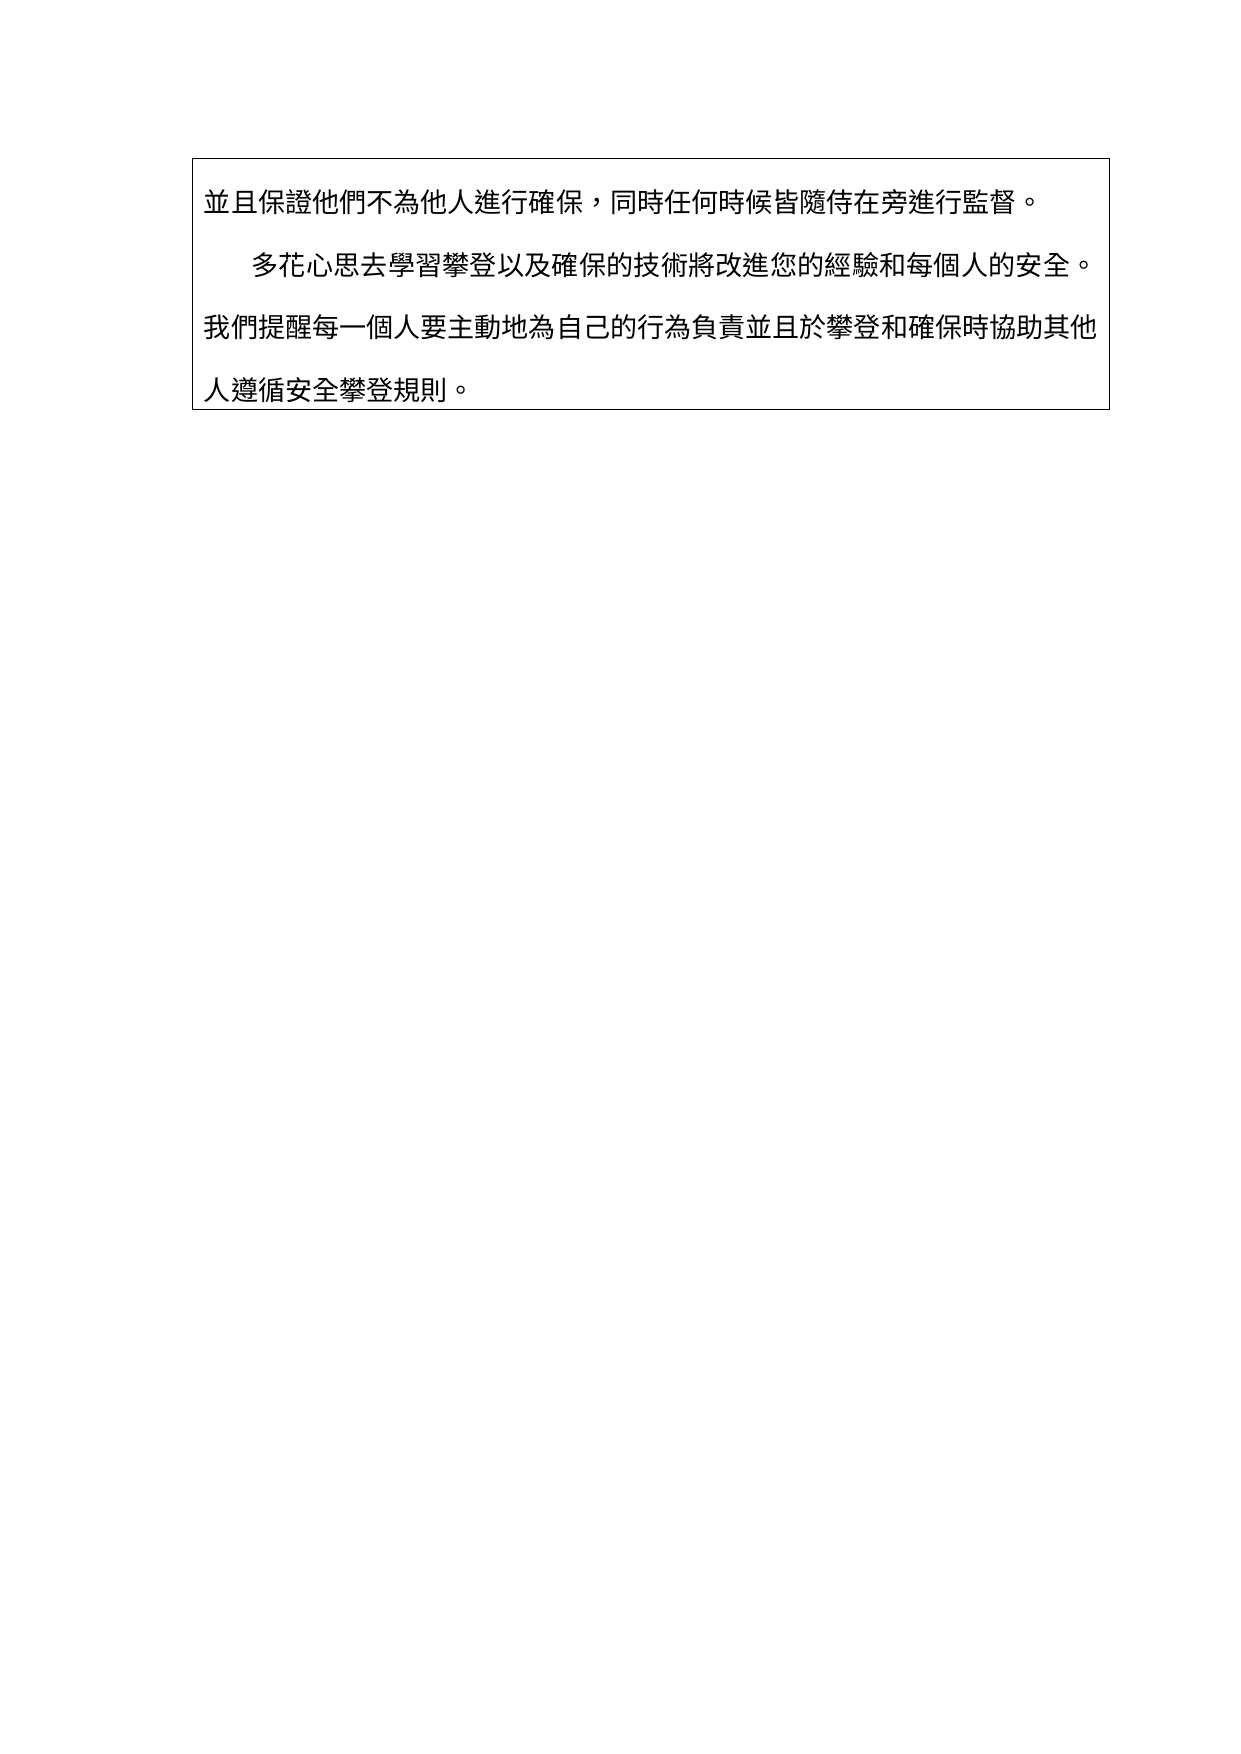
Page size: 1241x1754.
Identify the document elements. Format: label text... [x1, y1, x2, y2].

table_cell 並且保證他們不為他人進行確保，同時任何時候皆隨侍在旁進行監督。 多花心思去學習攀登以及確保的技術將改進您的經驗和每個人的安全。我們提醒每一個人要主動地為自己的行為負責並且於攀登和確保時協助其他人遵循安全攀登規則。 [193, 159, 1109, 409]
